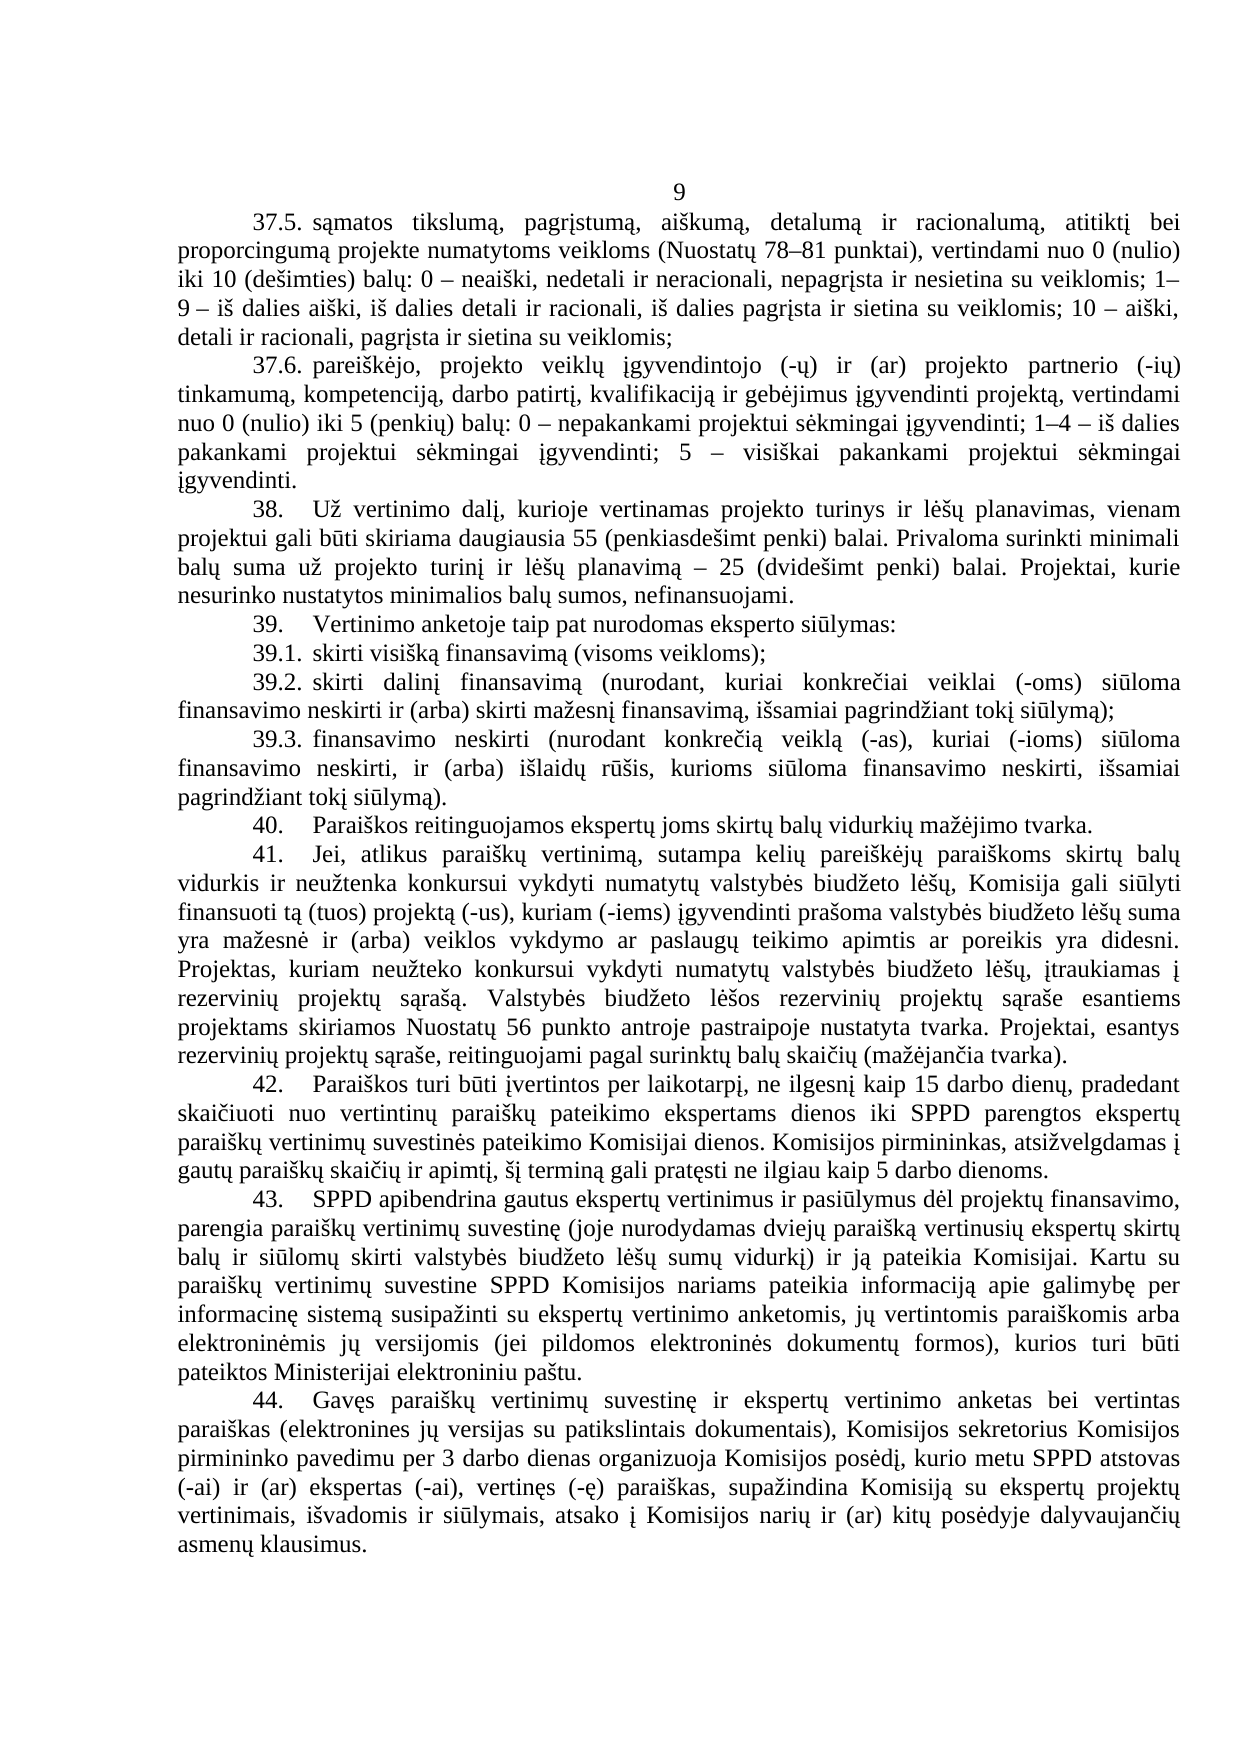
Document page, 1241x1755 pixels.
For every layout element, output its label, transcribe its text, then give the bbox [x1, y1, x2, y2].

text 37.6. pareiškėjo, projekto veiklų įgyvendintojo (-ų) ir (ar) projekto partnerio (-ių) tinkamumą, kompetenciją, darbo patirtį, kvalifikaciją ir gebėjimus įgyvendinti projektą, vertindami nuo 0 (nulio) iki 5 (penkių) balų: 0 – nepakankami projektui sėkmingai įgyvendinti; 1–4 – iš dalies pakankami projektui sėkmingai įgyvendinti; 5 – visiškai pakankami projektui sėkmingai įgyvendinti. [177, 350, 1181, 494]
text 44. Gavęs paraiškų vertinimų suvestinę ir ekspertų vertinimo anketas bei vertintas paraiškas (elektronines jų versijas su patikslintais dokumentais), Komisijos sekretorius Komisijos pirmininko pavedimu per 3 darbo dienas organizuoja Komisijos posėdį, kurio metu SPPD atstovas (‑ai) ir (ar) ekspertas (-ai), vertinęs (-ę) paraiškas, supažindina Komisiją su ekspertų projektų vertinimais, išvadomis ir siūlymais, atsako į Komisijos narių ir (ar) kitų posėdyje dalyvaujančių asmenų klausimus. [177, 1385, 1181, 1558]
text 42. Paraiškos turi būti įvertintos per laikotarpį, ne ilgesnį kaip 15 darbo dienų, pradedant skaičiuoti nuo vertintinų paraiškų pateikimo ekspertams dienos iki SPPD parengtos ekspertų paraiškų vertinimų suvestinės pateikimo Komisijai dienos. Komisijos pirmininkas, atsižvelgdamas į gautų paraiškų skaičių ir apimtį, šį terminą gali pratęsti ne ilgiau kaip 5 darbo dienoms. [177, 1069, 1181, 1184]
text 41. Jei, atlikus paraiškų vertinimą, sutampa kelių pareiškėjų paraiškoms skirtų balų vidurkis ir neužtenka konkursui vykdyti numatytų valstybės biudžeto lėšų, Komisija gali siūlyti finansuoti tą (tuos) projektą (-us), kuriam (-iems) įgyvendinti prašoma valstybės biudžeto lėšų suma yra mažesnė ir (arba) veiklos vykdymo ar paslaugų teikimo apimtis ar poreikis yra didesni. Projektas, kuriam neužteko konkursui vykdyti numatytų valstybės biudžeto lėšų, įtraukiamas į rezervinių projektų sąrašą. Valstybės biudžeto lėšos rezervinių projektų sąraše esantiems projektams skiriamos Nuostatų 56 punkto antroje pastraipoje nustatyta tvarka. Projektai, esantys rezervinių projektų sąraše, reitinguojami pagal surinktų balų skaičių (mažėjančia tvarka). [177, 839, 1181, 1069]
text 39.3. finansavimo neskirti (nurodant konkrečią veiklą (-as), kuriai (-ioms) siūloma finansavimo neskirti, ir (arba) išlaidų rūšis, kurioms siūloma finansavimo neskirti, išsamiai pagrindžiant tokį siūlymą). [177, 724, 1181, 810]
text 39.1. skirti visišką finansavimą (visoms veikloms); [177, 638, 1181, 667]
text 37.5. sąmatos tikslumą, pagrįstumą, aiškumą, detalumą ir racionalumą, atitiktį bei proporcingumą projekte numatytoms veikloms (Nuostatų 78–81 punktai), vertindami nuo 0 (nulio) iki 10 (dešimties) balų: 0 – neaiški, nedetali ir neracionali, nepagrįsta ir nesietina su veiklomis; 1–9 – iš dalies aiški, iš dalies detali ir racionali, iš dalies pagrįsta ir sietina su veiklomis; 10 – aiški, detali ir racionali, pagrįsta ir sietina su veiklomis; [177, 207, 1181, 350]
text 40. Paraiškos reitinguojamos ekspertų joms skirtų balų vidurkių mažėjimo tvarka. [177, 810, 1181, 839]
text 39. Vertinimo anketoje taip pat nurodomas eksperto siūlymas: [177, 609, 1181, 638]
text 43. SPPD apibendrina gautus ekspertų vertinimus ir pasiūlymus dėl projektų finansavimo, parengia paraiškų vertinimų suvestinę (joje nurodydamas dviejų paraišką vertinusių ekspertų skirtų balų ir siūlomų skirti valstybės biudžeto lėšų sumų vidurkį) ir ją pateikia Komisijai. Kartu su paraiškų vertinimų suvestine SPPD Komisijos nariams pateikia informaciją apie galimybę per informacinę sistemą susipažinti su ekspertų vertinimo anketomis, jų vertintomis paraiškomis arba elektroninėmis jų versijomis (jei pildomos elektroninės dokumentų formos), kurios turi būti pateiktos Ministerijai elektroniniu paštu. [177, 1184, 1181, 1385]
text 39.2. skirti dalinį finansavimą (nurodant, kuriai konkrečiai veiklai (-oms) siūloma finansavimo neskirti ir (arba) skirti mažesnį finansavimą, išsamiai pagrindžiant tokį siūlymą); [177, 667, 1181, 724]
text 38. Už vertinimo dalį, kurioje vertinamas projekto turinys ir lėšų planavimas, vienam projektui gali būti skiriama daugiausia 55 (penkiasdešimt penki) balai. Privaloma surinkti minimali balų suma už projekto turinį ir lėšų planavimą – 25 (dvidešimt penki) balai. Projektai, kurie nesurinko nustatytos minimalios balų sumos, nefinansuojami. [177, 494, 1181, 609]
